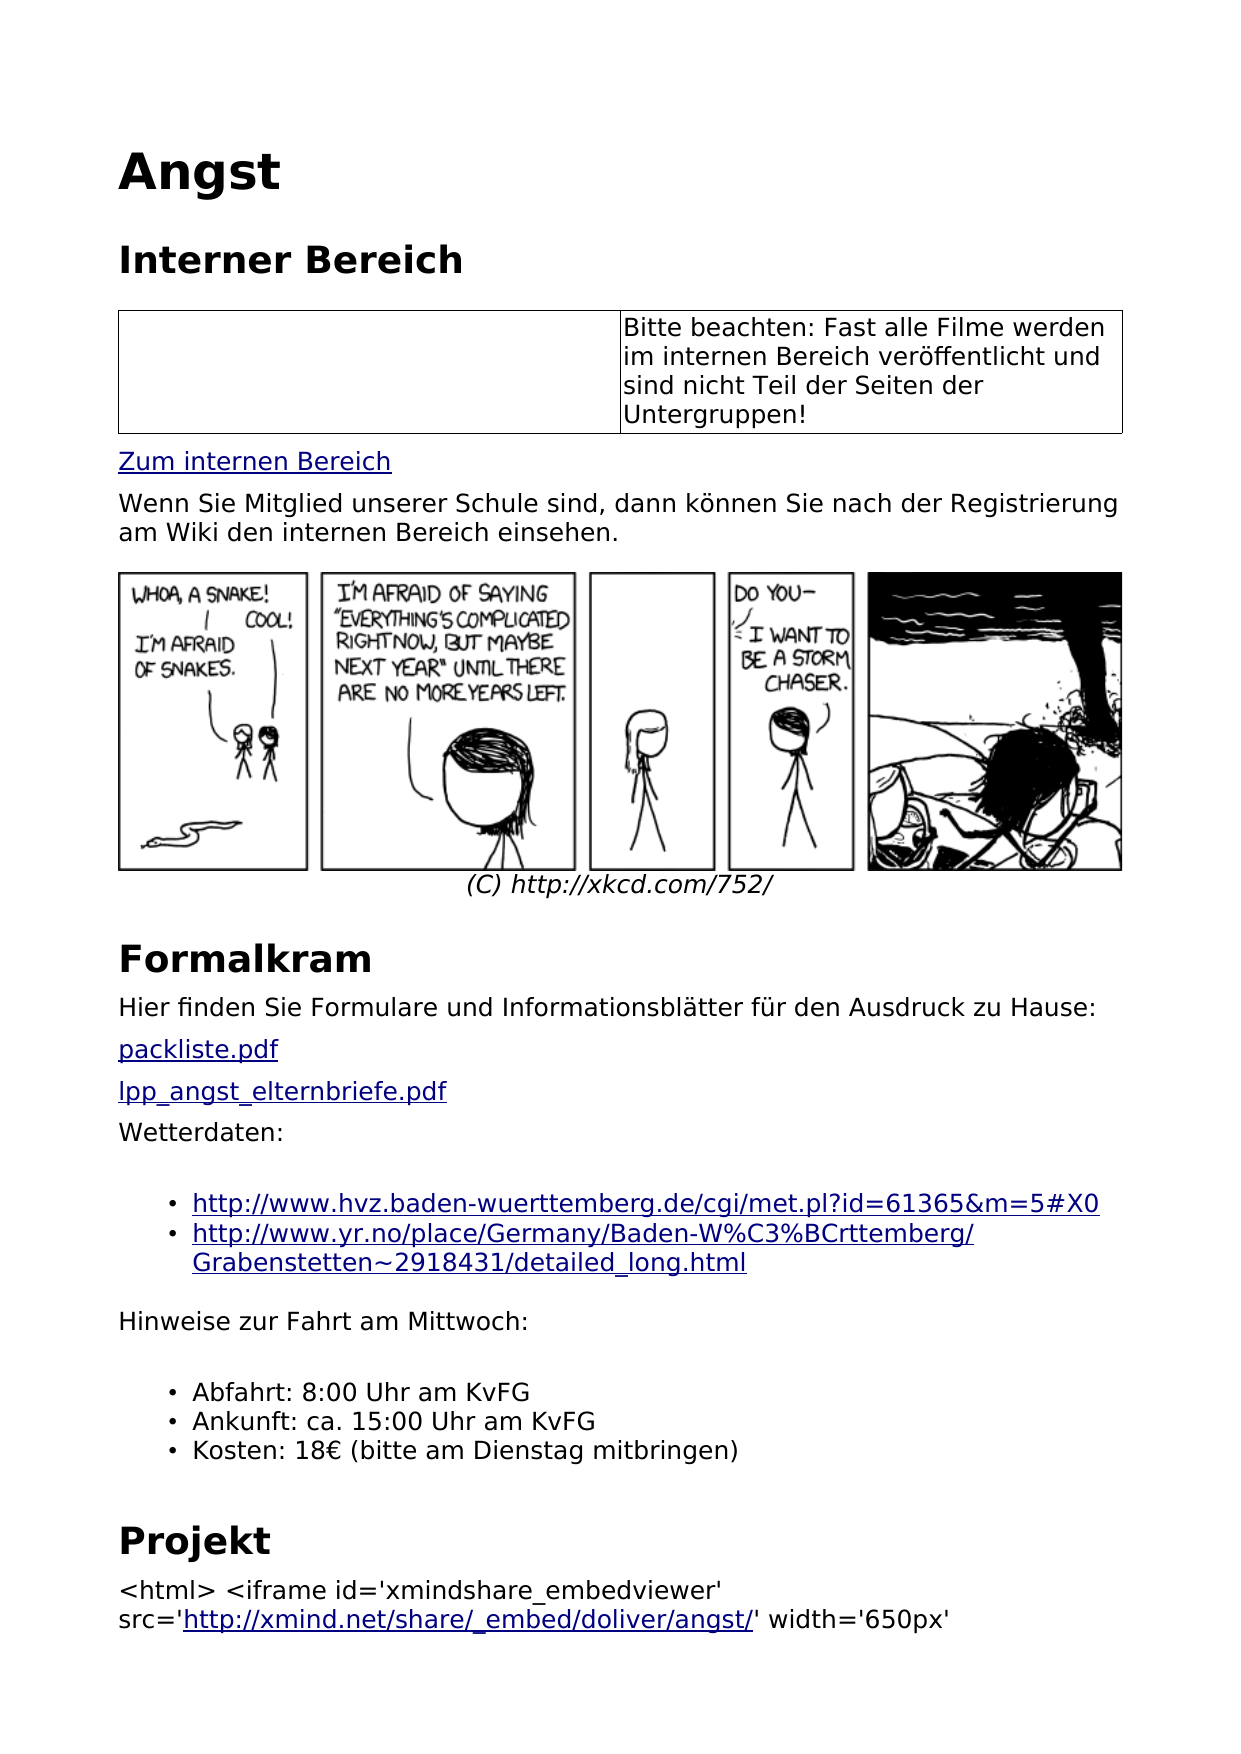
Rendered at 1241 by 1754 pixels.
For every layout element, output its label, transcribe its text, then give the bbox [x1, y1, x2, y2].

text (C) http://xkcd.com/752/ [118, 871, 1122, 900]
list Abfahrt: 8:00 Uhr am KvFG [177, 1378, 1122, 1407]
subtitle Formalkram [118, 937, 1122, 981]
picture [118, 572, 1123, 871]
table_header Bitte beachten: Fast alle Filme werden im internen Bereich veröffentlicht und sind nicht Teil der Seiten der Untergruppen! [621, 311, 1122, 432]
list Kosten: 18€ (bitte am Dienstag mitbringen) [177, 1436, 1122, 1465]
text Hinweise zur Fahrt am Mittwoch: [118, 1307, 1122, 1336]
subtitle Angst [118, 143, 1122, 201]
text <html> <iframe id='xmindshare_embedviewer' src='http://xmind.net/share/_embed/doliver/angst/' width='650px' [118, 1576, 1122, 1634]
subtitle Interner Bereich [118, 239, 1122, 282]
text lpp_angst_elternbriefe.pdf [118, 1077, 1122, 1106]
subtitle Projekt [118, 1520, 1122, 1563]
text packliste.pdf [118, 1035, 1122, 1064]
list http://www.yr.no/place/Germany/Baden-W%C3%BCrttemberg/Grabenstetten~2918431/detailed_long.html [177, 1219, 1122, 1277]
text Zum internen Bereich [118, 447, 1122, 476]
text Wenn Sie Mitglied unserer Schule sind, dann können Sie nach der Registrierung am Wiki den internen Bereich einsehen. [118, 489, 1122, 547]
text Wetterdaten: [118, 1118, 1122, 1148]
list Ankunft: ca. 15:00 Uhr am KvFG [177, 1407, 1122, 1436]
list http://www.hvz.baden-wuerttemberg.de/cgi/met.pl?id=61365&m=5#X0 [177, 1190, 1122, 1219]
text Hier finden Sie Formulare und Informationsblätter für den Ausdruck zu Hause: [118, 993, 1122, 1023]
table_header [119, 311, 620, 432]
